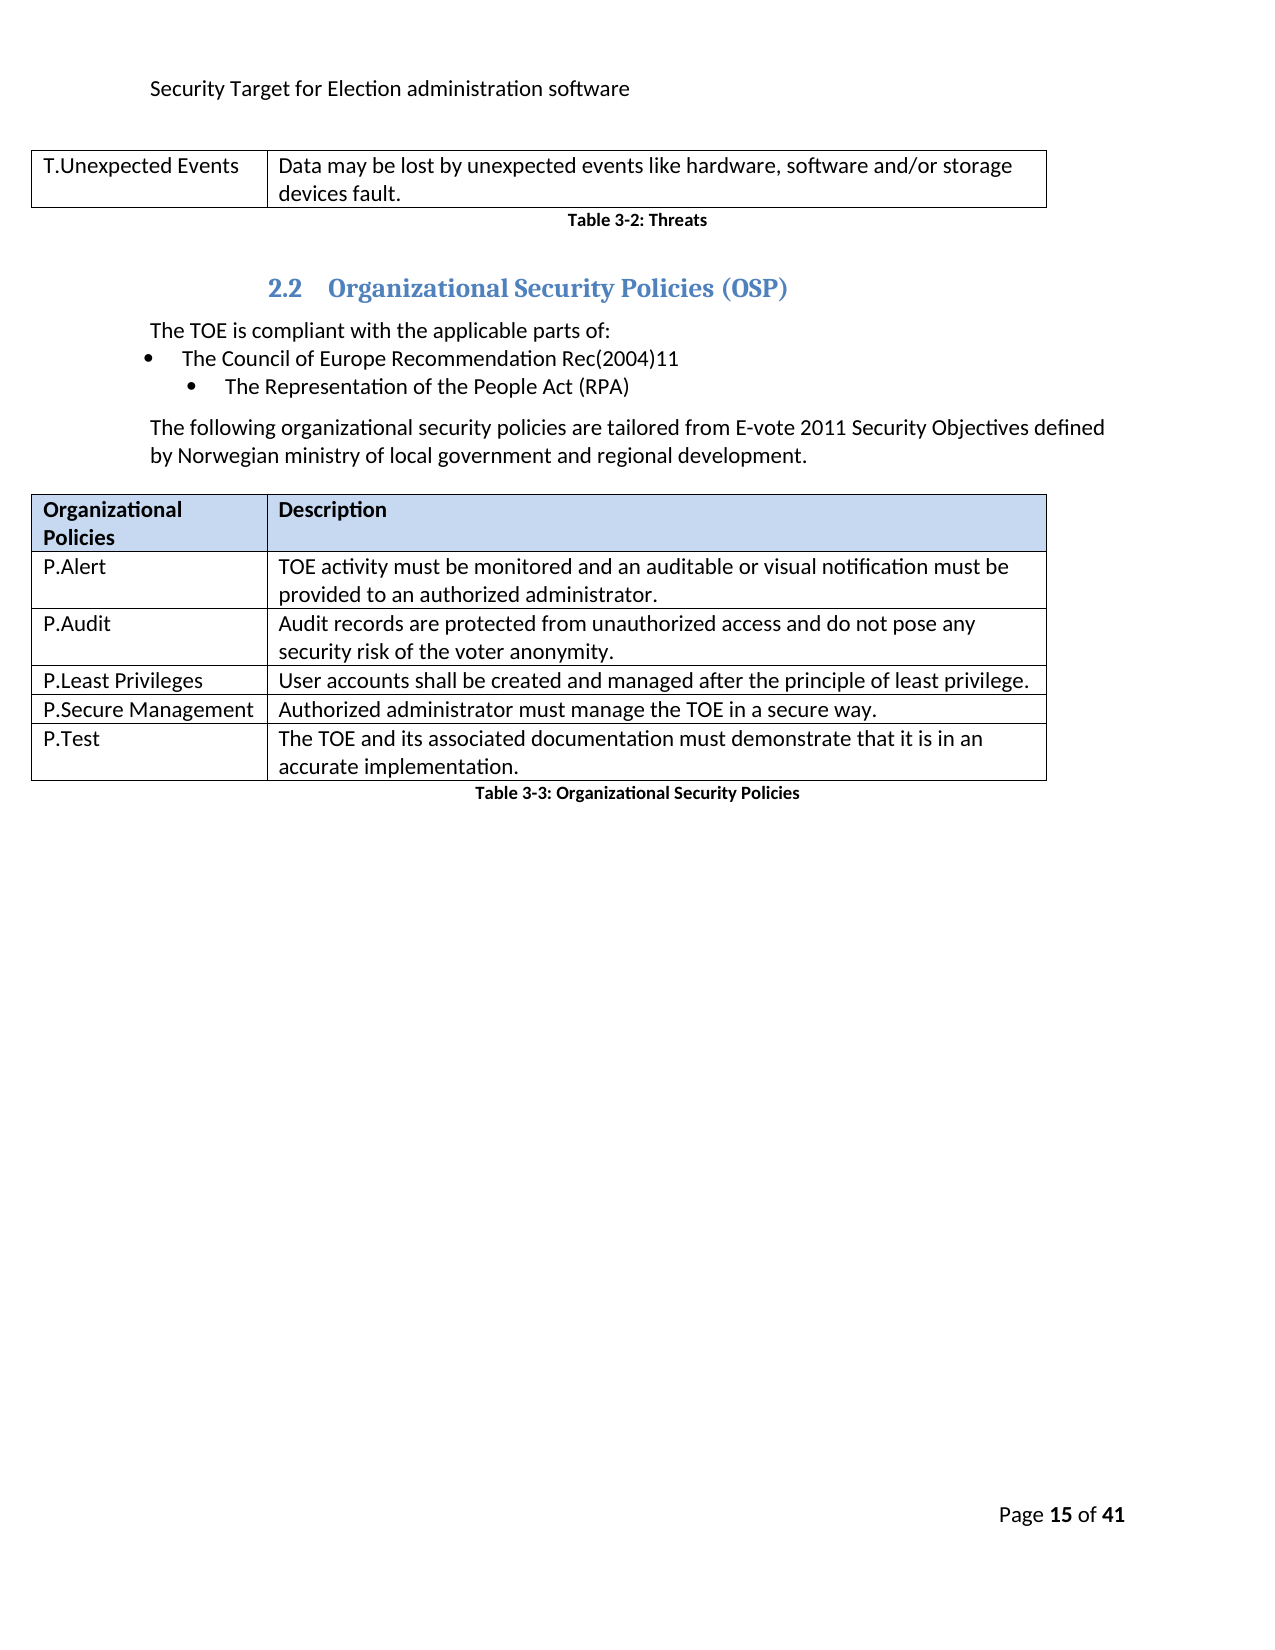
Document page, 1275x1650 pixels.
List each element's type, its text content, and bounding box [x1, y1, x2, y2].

table_header Description [268, 495, 1046, 551]
table_cell P.Alert [32, 552, 267, 608]
table_header Organizational Policies [32, 495, 267, 551]
table_cell Audit records are protected from unauthorized access and do not pose any security risk of the voter anonymity. [268, 609, 1046, 665]
table_cell P.Least Privileges [32, 666, 267, 694]
table_cell T.Unexpected Events [32, 151, 267, 207]
table_cell User accounts shall be created and managed after the principle of least privilege. [268, 666, 1046, 694]
table_cell Authorized administrator must manage the TOE in a secure way. [268, 695, 1046, 723]
subtitle Organizational Security Policies (OSP) [268, 273, 1125, 304]
table_cell TOE activity must be monitored and an auditable or visual notification must be provided to an authorized administrator. [268, 552, 1046, 608]
table_cell Data may be lost by unexpected events like hardware, software and/or storage devices fault. [268, 151, 1046, 207]
list The Council of Europe Recommendation Rec(2004)11 [144, 344, 1125, 372]
text The TOE is compliant with the applicable parts of: [150, 316, 1125, 344]
table_cell P.Secure Management [32, 695, 267, 723]
table_cell P.Audit [32, 609, 267, 665]
text Table 3‑2: Threats [150, 208, 1125, 231]
text Table 3‑3: Organizational Security Policies [150, 781, 1125, 804]
table_cell The TOE and its associated documentation must demonstrate that it is in an accurate implementation. [268, 724, 1046, 780]
list The Representation of the People Act (RPA) [187, 372, 1125, 400]
text The following organizational security policies are tailored from E-vote 2011 Security Objectives defined by Norwegian ministry of local government and regional development. [150, 413, 1125, 469]
table_cell P.Test [32, 724, 267, 780]
